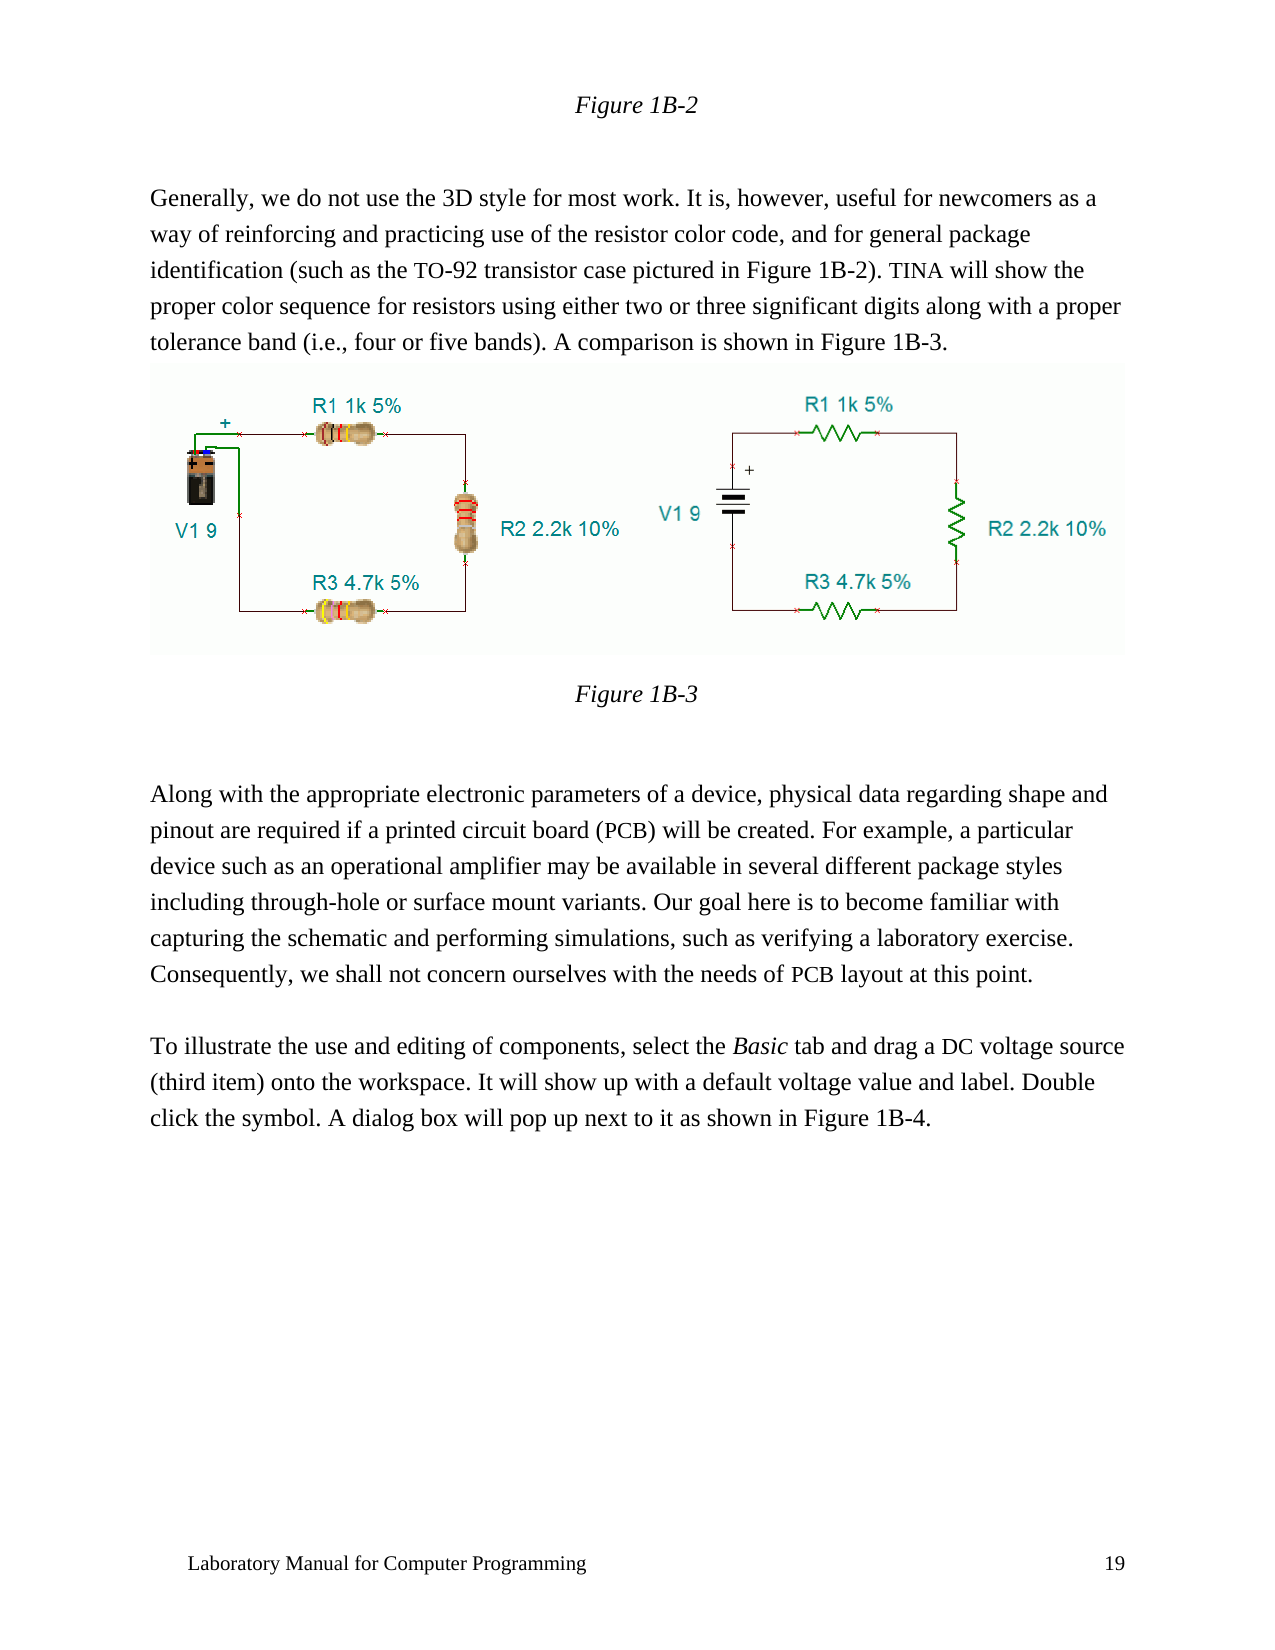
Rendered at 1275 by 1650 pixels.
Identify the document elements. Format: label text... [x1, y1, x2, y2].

text Figure 1B-3 [150, 679, 1125, 708]
text Along with the appropriate electronic parameters of a device, physical data regarding shape and pinout are required if a printed circuit board (PCB) will be created. For example, a particular device such as an operational amplifier may be available in several different package styles including through-hole or surface mount variants. Our goal here is to become familiar with capturing the schematic and performing simulations, such as verifying a laboratory exercise. Consequently, we shall not concern ourselves with the needs of PCB layout at this point. [150, 779, 1125, 988]
text Generally, we do not use the 3D style for most work. It is, however, useful for newcomers as a way of reinforcing and practicing use of the resistor color code, and for general package identification (such as the TO-92 transistor case pictured in Figure 1B-2). TINA will show the proper color sequence for resistors using either two or three significant digits along with a proper tolerance band (i.e., four or five bands). A comparison is shown in Figure 1B-3. [150, 183, 1125, 356]
text Figure 1B-2 [150, 90, 1125, 119]
text To illustrate the use and editing of components, select the Basic tab and drag a DC voltage source (third item) onto the workspace. It will show up with a default voltage value and label. Double click the symbol. A dialog box will pop up next to it as shown in Figure 1B-4. [150, 1031, 1125, 1132]
picture [150, 363, 1125, 655]
